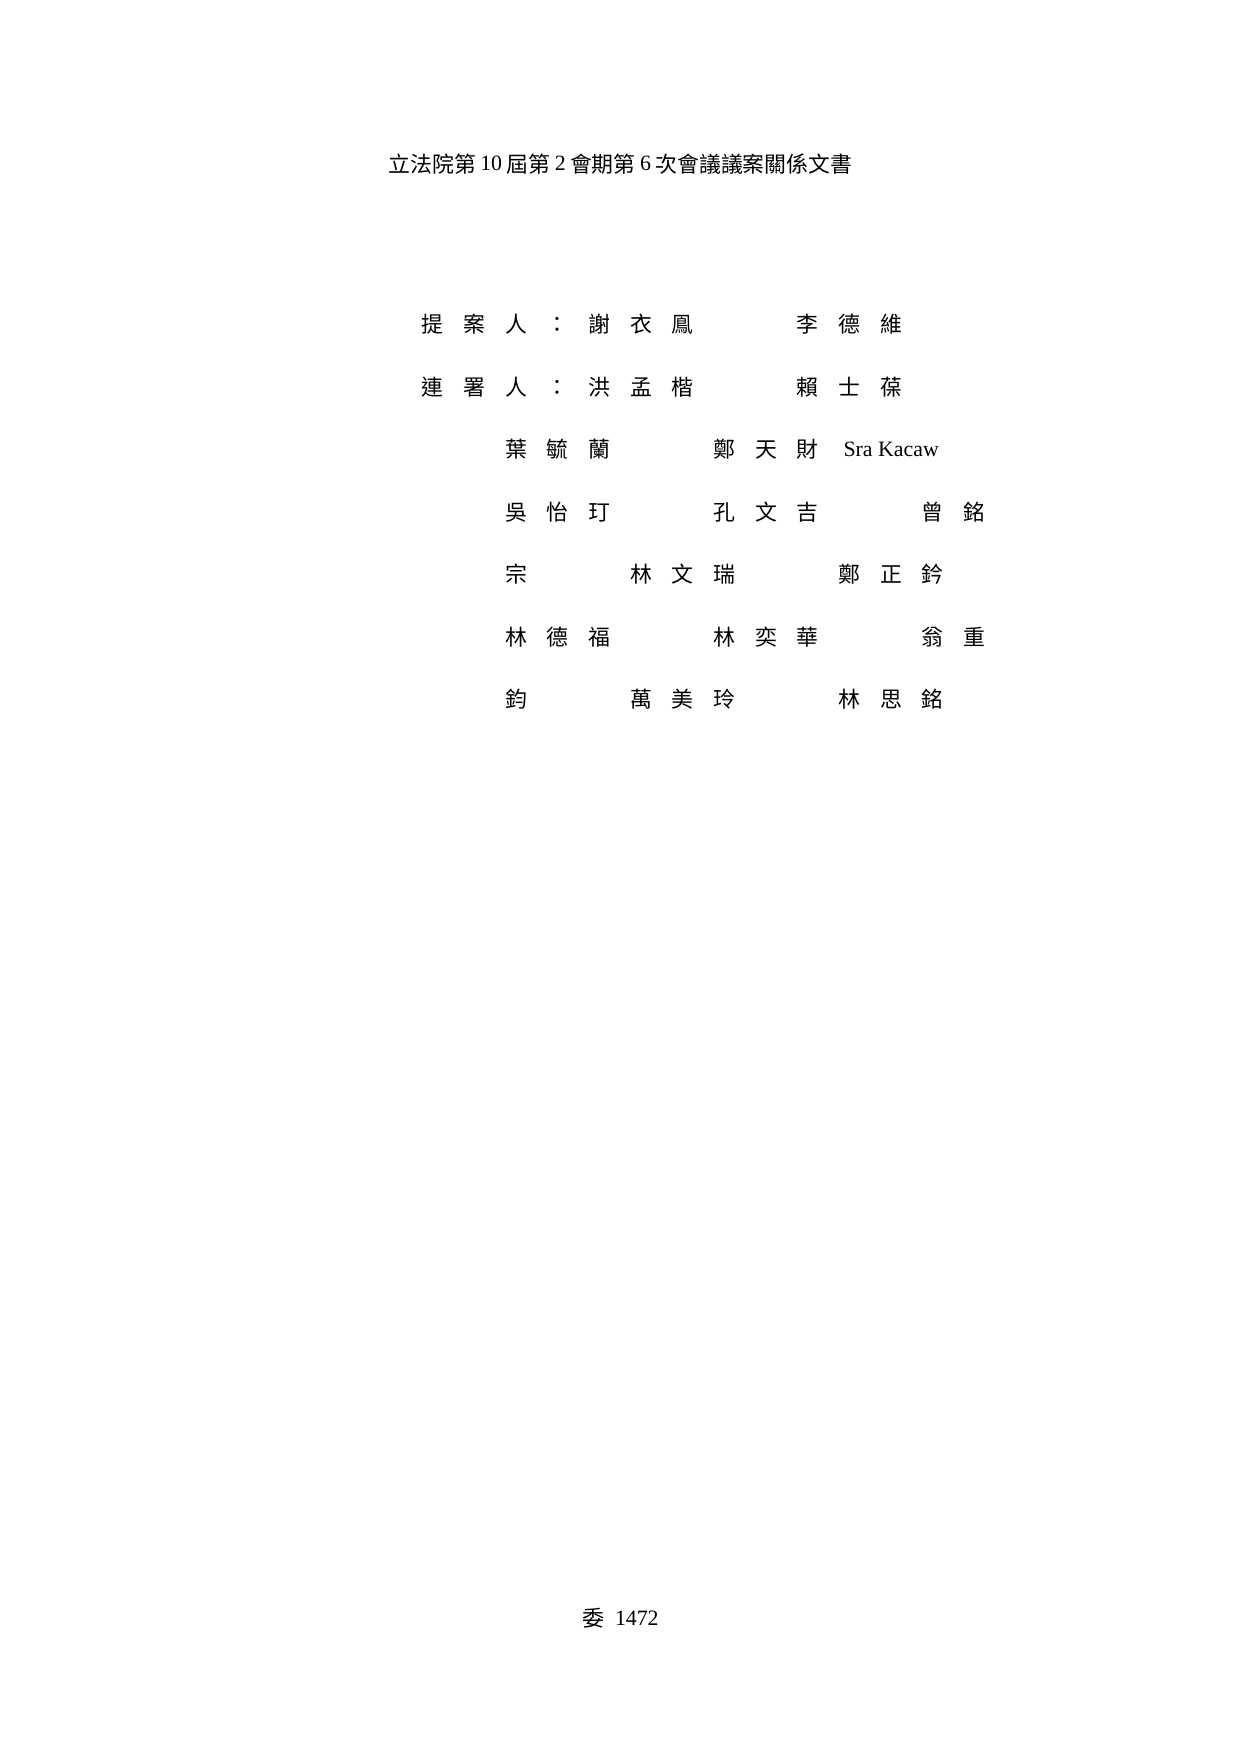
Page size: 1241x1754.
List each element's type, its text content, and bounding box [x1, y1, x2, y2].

text 連署人：洪孟楷 賴士葆 葉毓蘭 鄭天財Sra Kacaw 吳怡玎 孔文吉 曾銘宗 林文瑞 鄭正鈐 林德福 林奕華 翁重鈞 萬美玲 林思銘 [403, 344, 1012, 719]
text 提案人：謝衣鳯 李德維 [403, 281, 1012, 344]
